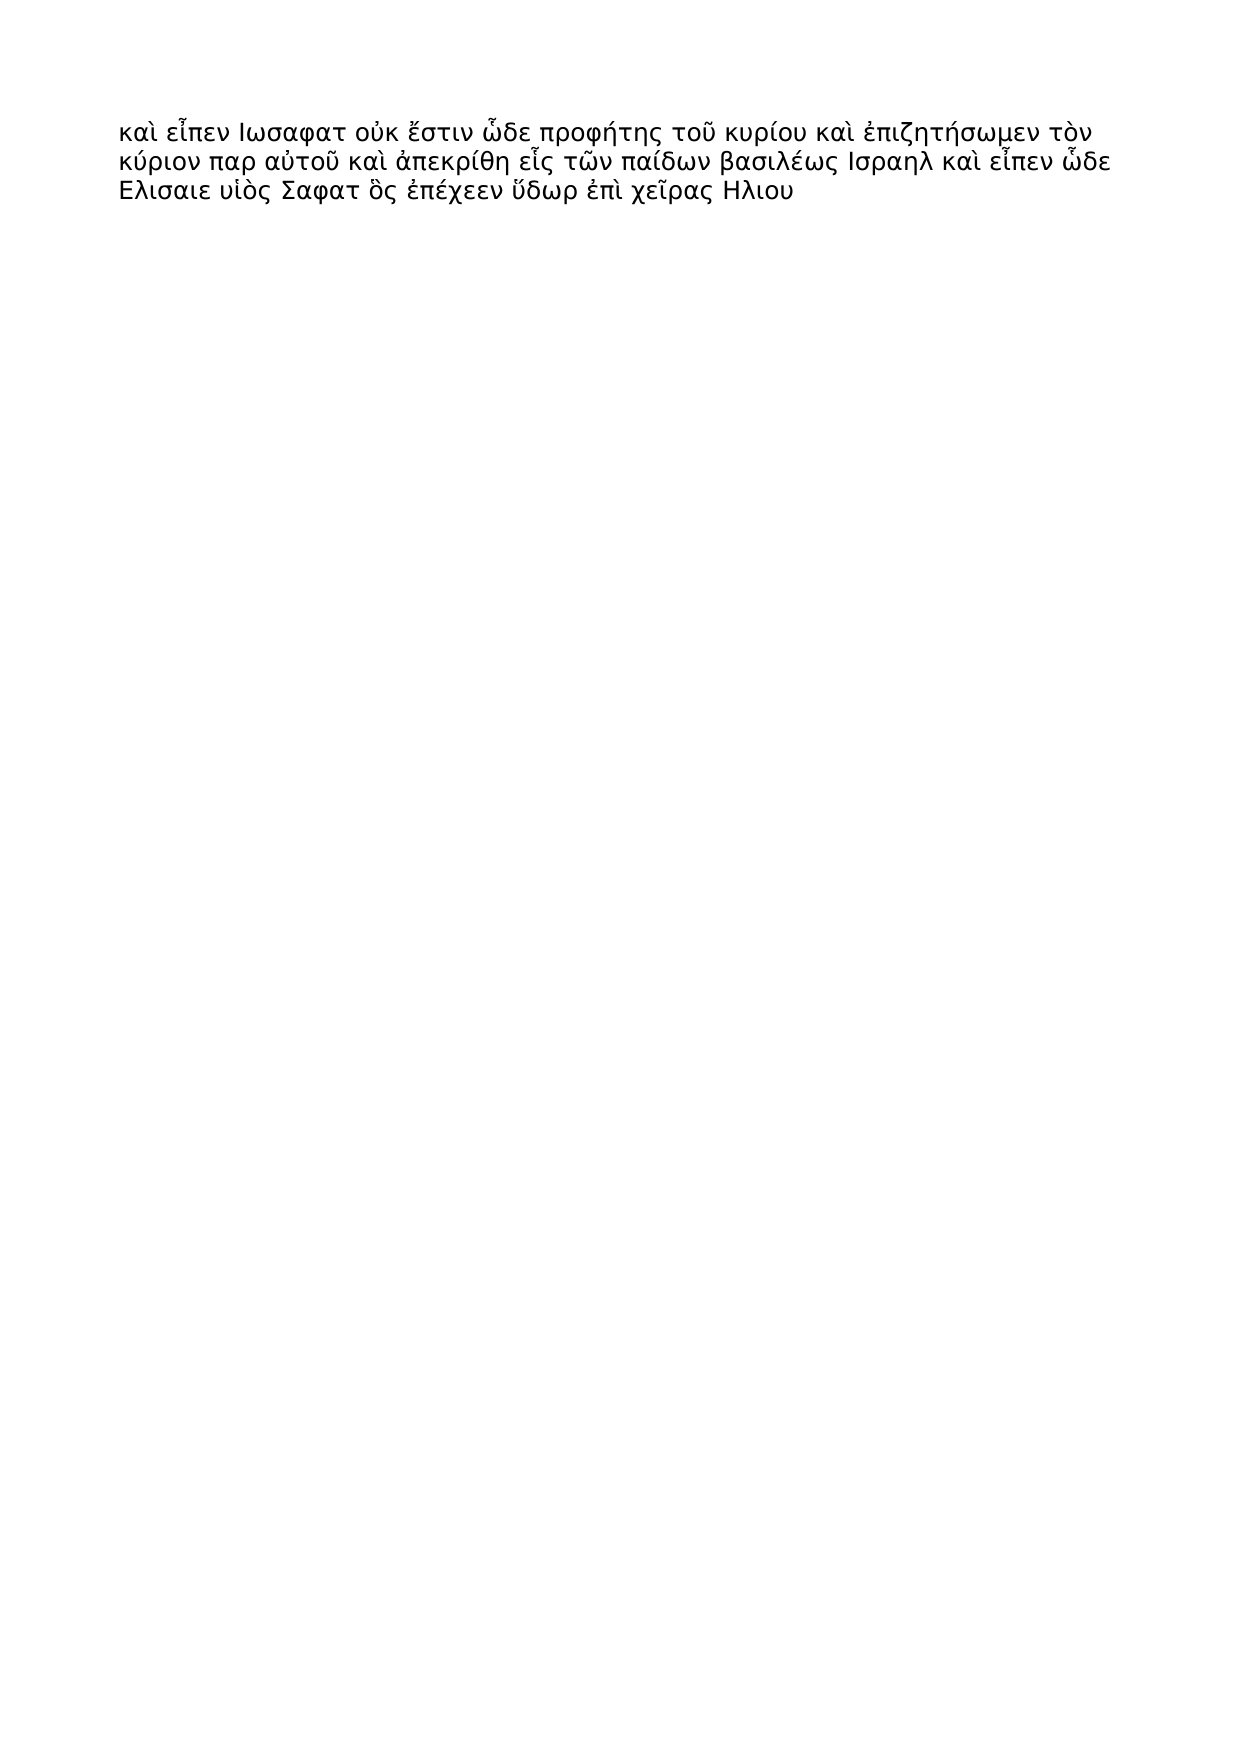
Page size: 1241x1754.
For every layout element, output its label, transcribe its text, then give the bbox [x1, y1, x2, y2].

text καὶ εἶπεν Ιωσαφατ οὐκ ἔστιν ὧδε προφήτης τοῦ κυρίου καὶ ἐπιζητήσωμεν τὸν κύριον παρ αὐτοῦ καὶ ἀπεκρίθη εἷς τῶν παίδων βασιλέως Ισραηλ καὶ εἶπεν ὧδε Ελισαιε υἱὸς Σαφατ ὃς ἐπέχεεν ὕδωρ ἐπὶ χεῖρας Ηλιου [118, 118, 1122, 206]
